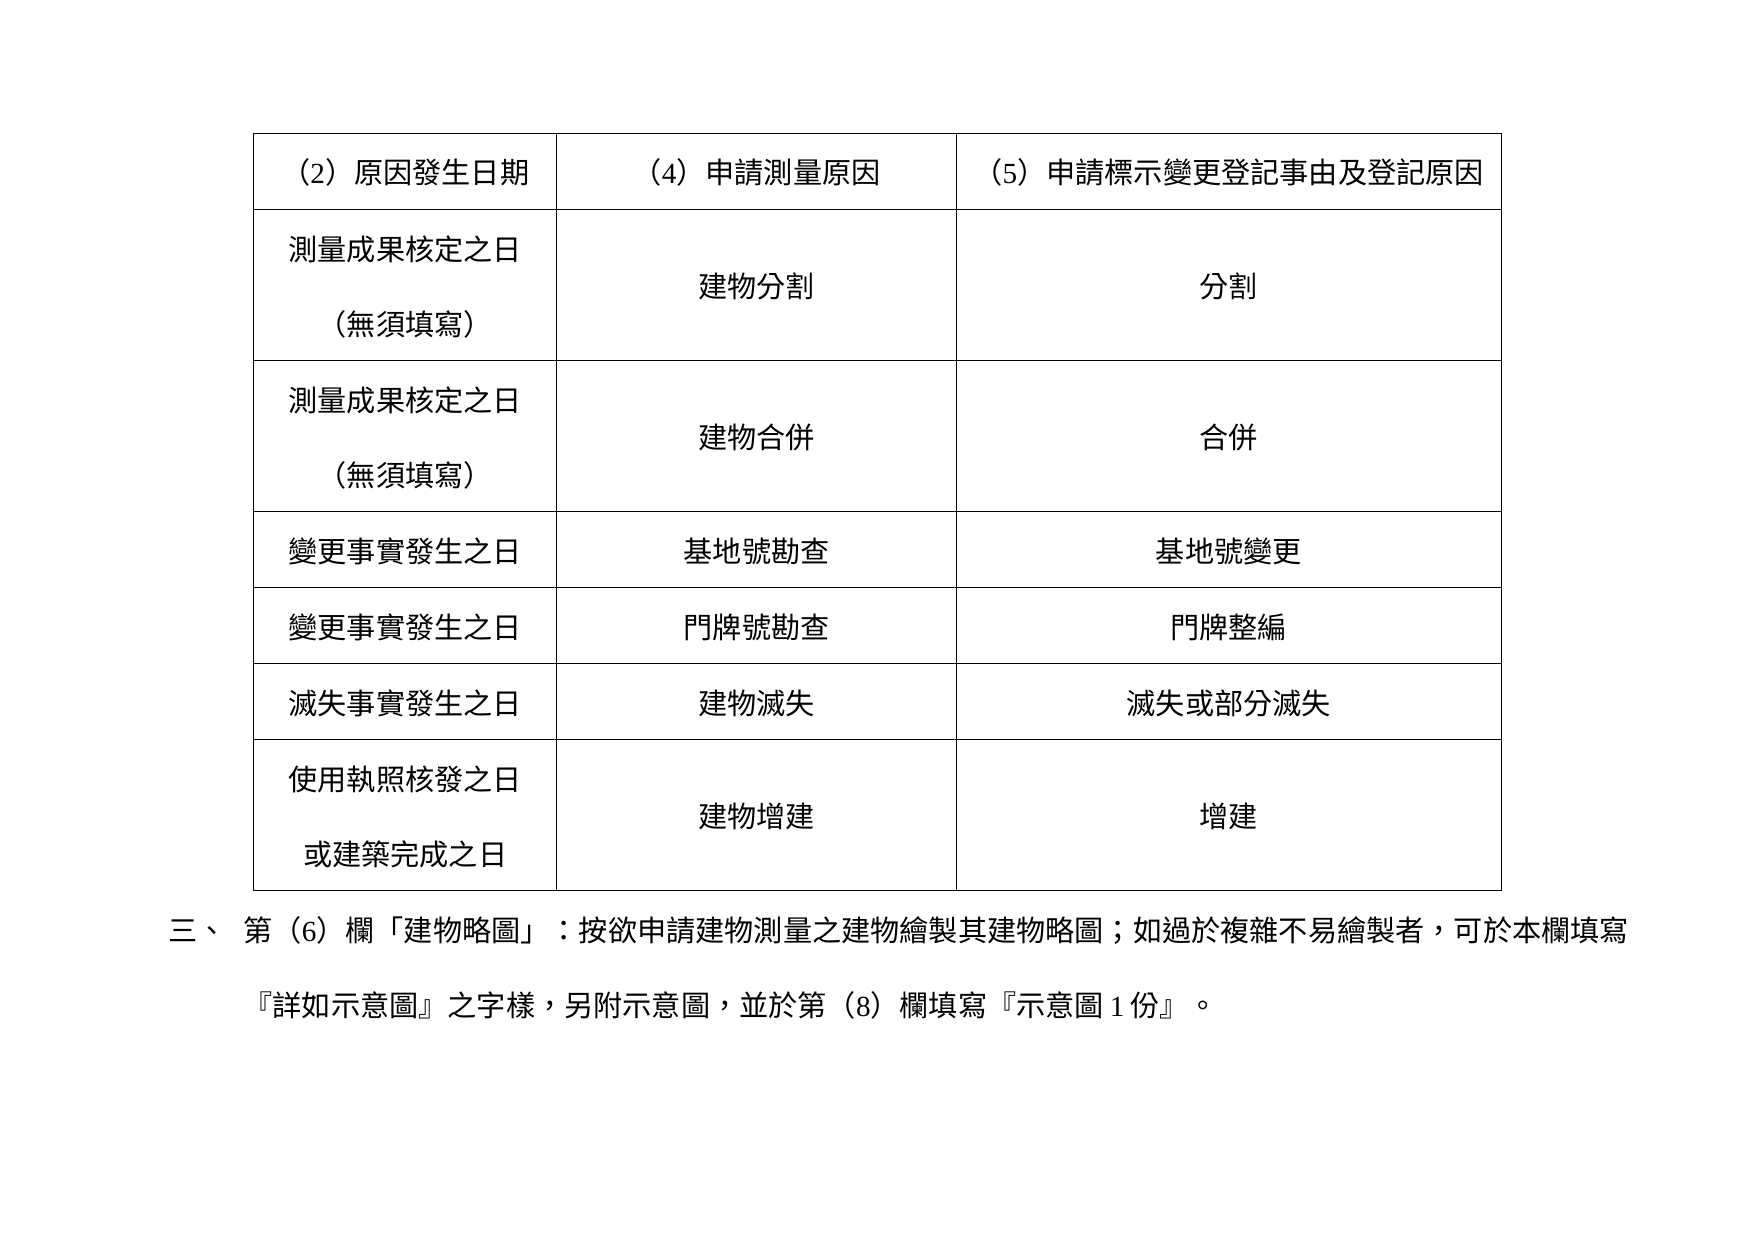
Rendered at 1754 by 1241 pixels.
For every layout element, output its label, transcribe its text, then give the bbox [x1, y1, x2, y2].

table_header （4）申請測量原因 [557, 134, 956, 209]
table_cell 建物滅失 [557, 664, 956, 739]
table_cell 使用執照核發之日 或建築完成之日 [254, 740, 556, 890]
table_cell 滅失或部分滅失 [957, 664, 1501, 739]
table_cell 基地號變更 [957, 512, 1501, 587]
table_cell 測量成果核定之日 （無須填寫） [254, 361, 556, 511]
table_cell 分割 [957, 210, 1501, 360]
table_cell 門牌整編 [957, 588, 1501, 663]
table_cell 合併 [957, 361, 1501, 511]
table_cell 測量成果核定之日 （無須填寫） [254, 210, 556, 360]
table_cell 變更事實發生之日 [254, 512, 556, 587]
table_cell 建物合併 [557, 361, 956, 511]
table_cell 變更事實發生之日 [254, 588, 556, 663]
table_cell 基地號勘查 [557, 512, 956, 587]
table_cell 建物分割 [557, 210, 956, 360]
table_cell 建物增建 [557, 740, 956, 890]
table_cell 門牌號勘查 [557, 588, 956, 663]
table_header （2）原因發生日期 [254, 134, 556, 209]
table_cell 增建 [957, 740, 1501, 890]
table_cell 滅失事實發生之日 [254, 664, 556, 739]
table_header （5）申請標示變更登記事由及登記原因 [957, 134, 1501, 209]
list 第（6）欄「建物略圖」：按欲申請建物測量之建物繪製其建物略圖；如過於複雜不易繪製者，可於本欄填寫『詳如示意圖』之字樣，另附示意圖，並於第（8）欄填寫『示意圖1份』。 [168, 891, 1636, 1041]
